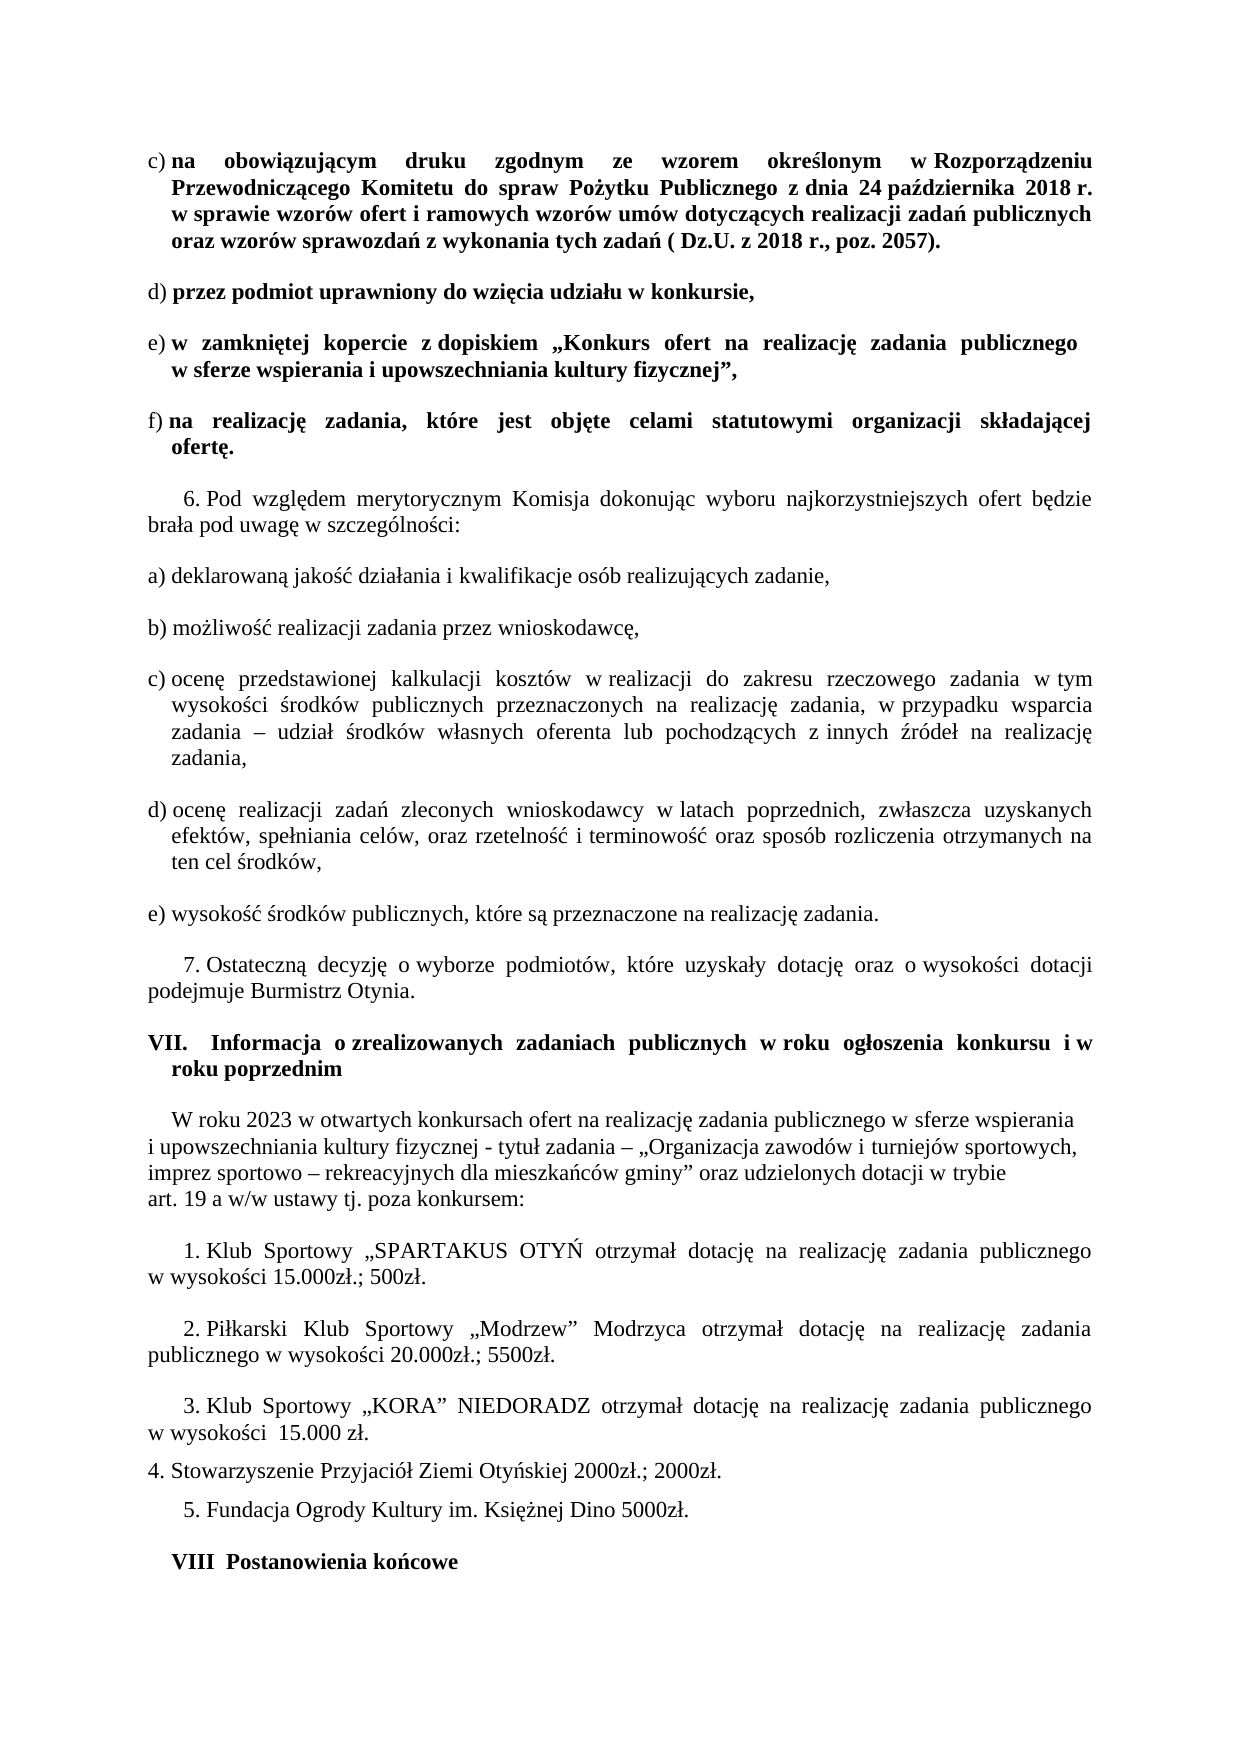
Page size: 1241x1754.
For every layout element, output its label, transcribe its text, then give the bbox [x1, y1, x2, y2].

text a) deklarowaną jakość działania i kwalifikacje osób realizujących zadanie, [148, 562, 1093, 589]
text 5. Fundacja Ogrody Kultury im. Księżnej Dino 5000zł. [148, 1496, 1093, 1523]
text c) ocenę przedstawionej kalkulacji kosztów w realizacji do zakresu rzeczowego zadania w tym wysokości środków publicznych przeznaczonych na realizację zadania, w przypadku wsparcia zadania – udział środków własnych oferenta lub pochodzących z innych źródeł na realizację zadania, [148, 665, 1093, 771]
text 2. Piłkarski Klub Sportowy „Modrzew” Modrzyca otrzymał dotację na realizację zadania publicznego w wysokości 20.000zł.; 5500zł. [148, 1314, 1093, 1367]
text 4. Stowarzyszenie Przyjaciół Ziemi Otyńskiej 2000zł.; 2000zł. [148, 1457, 1093, 1484]
text 1. Klub Sportowy „SPARTAKUS OTYŃ otrzymał dotację na realizację zadania publicznego w wysokości 15.000zł.; 500zł. [148, 1237, 1093, 1289]
text b) możliwość realizacji zadania przez wnioskodawcę, [148, 614, 1093, 640]
text 6. Pod względem merytorycznym Komisja dokonując wyboru najkorzystniejszych ofert będzie brała pod uwagę w szczególności: [148, 485, 1093, 537]
text d) ocenę realizacji zadań zleconych wnioskodawcy w latach poprzednich, zwłaszcza uzyskanych efektów, spełniania celów, oraz rzetelność i terminowość oraz sposób rozliczenia otrzymanych na ten cel środków, [148, 796, 1093, 875]
text VII. Informacja o zrealizowanych zadaniach publicznych w roku ogłoszenia konkursu i w roku poprzednim [148, 1029, 1093, 1081]
text f) na realizację zadania, które jest objęte celami statutowymi organizacji składającej ofertę. [148, 407, 1093, 460]
text 3. Klub Sportowy „KORA” NIEDORADZ otrzymał dotację na realizację zadania publicznego w wysokości 15.000 zł. [148, 1392, 1093, 1445]
text 7. Ostateczną decyzję o wyborze podmiotów, które uzyskały dotację oraz o wysokości dotacji podejmuje Burmistrz Otynia. [148, 951, 1093, 1004]
text e) wysokość środków publicznych, które są przeznaczone na realizację zadania. [148, 900, 1093, 926]
text c) na obowiązującym druku zgodnym ze wzorem określonym w Rozporządzeniu Przewodniczącego Komitetu do spraw Pożytku Publicznego z dnia 24 października 2018 r. w sprawie wzorów ofert i ramowych wzorów umów dotyczących realizacji zadań publicznych oraz wzorów sprawozdań z wykonania tych zadań ( Dz.U. z 2018 r., poz. 2057). [148, 148, 1093, 253]
text d) przez podmiot uprawniony do wzięcia udziału w konkursie, [148, 278, 1093, 304]
text e) w zamkniętej kopercie z dopiskiem „Konkurs ofert na realizację zadania publicznego w sferze wspierania i upowszechniania kultury fizycznej”, [148, 329, 1093, 382]
text VIII Postanowienia końcowe [148, 1548, 1093, 1574]
text W roku 2023 w otwartych konkursach ofert na realizację zadania publicznego w sferze wspierania i upowszechniania kultury fizycznej - tytuł zadania – „Organizacja zawodów i turniejów sportowych, imprez sportowo – rekreacyjnych dla mieszkańców gminy” oraz udzielonych dotacji w trybie art. 19 a w/w ustawy tj. poza konkursem: [148, 1106, 1093, 1212]
